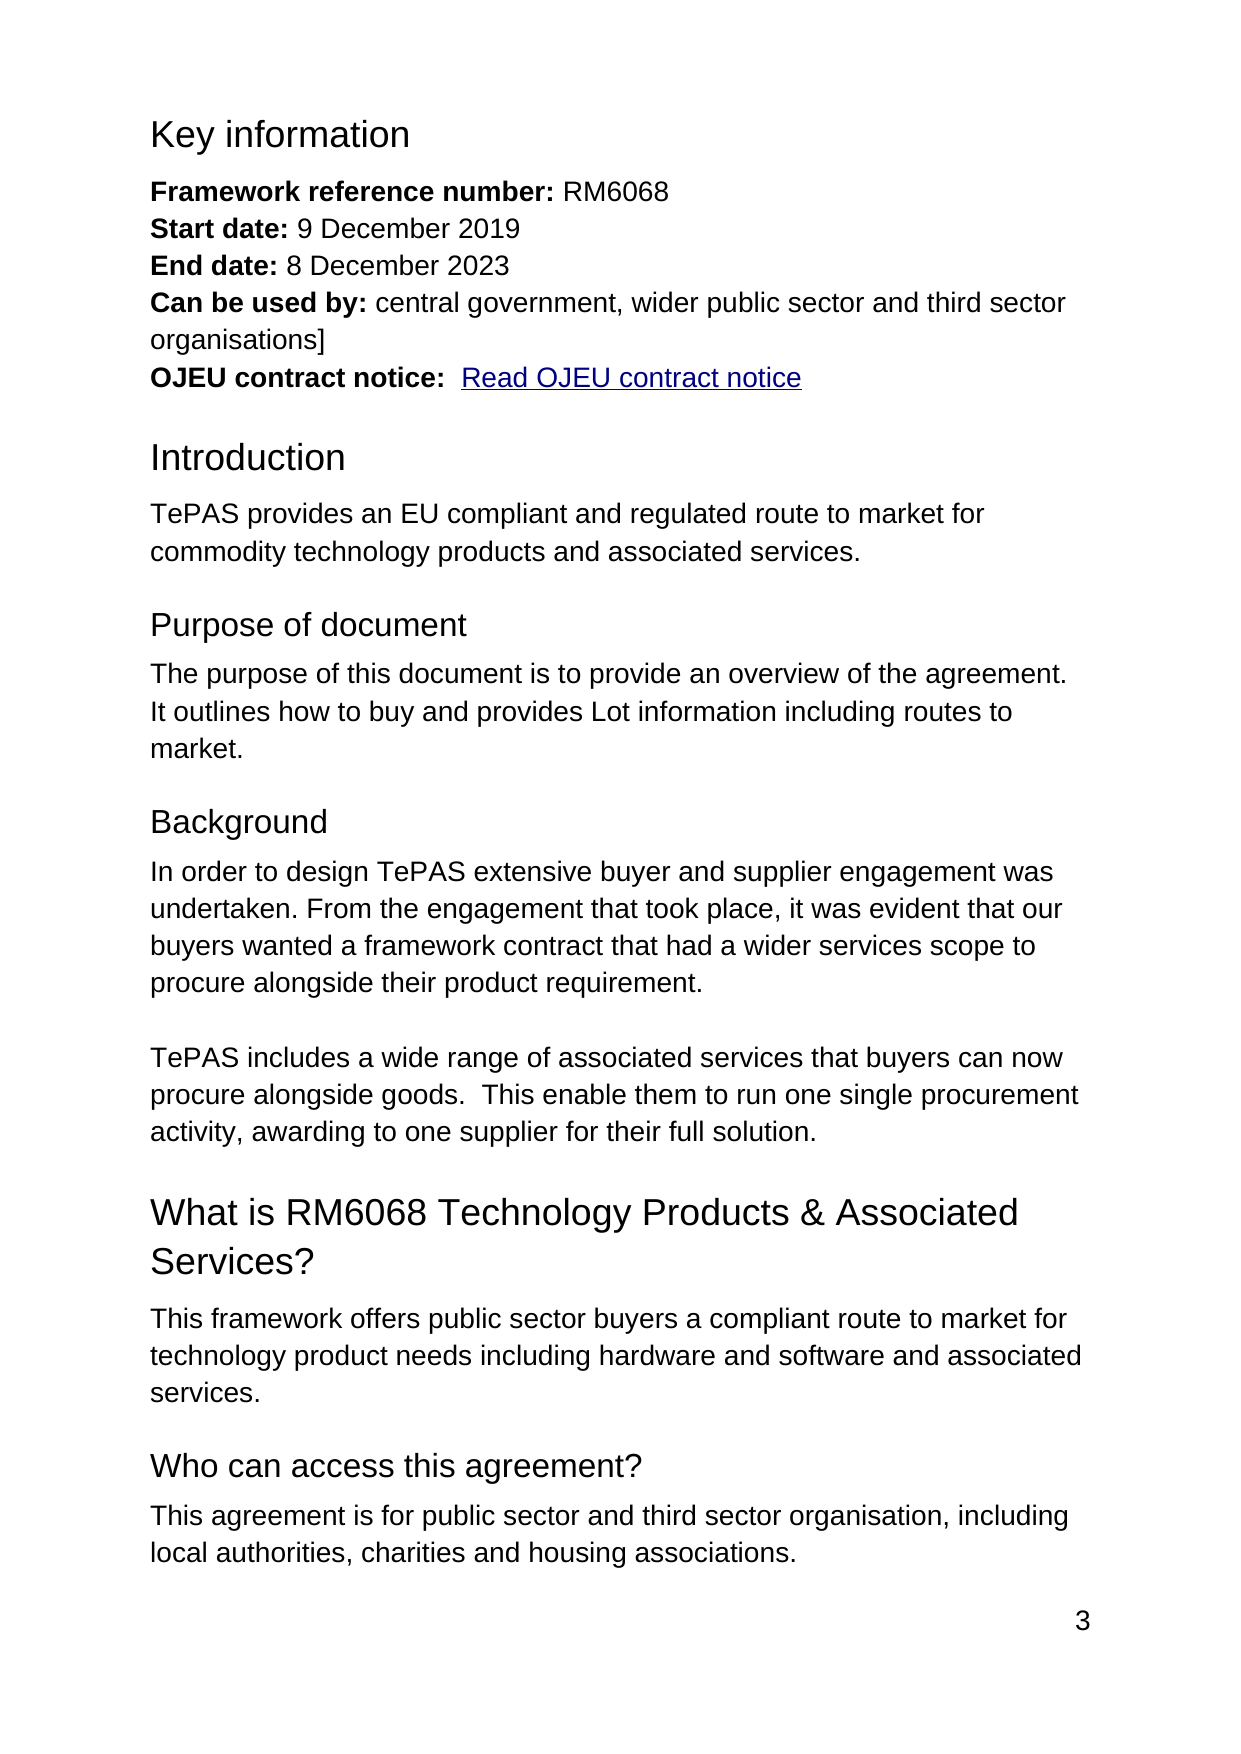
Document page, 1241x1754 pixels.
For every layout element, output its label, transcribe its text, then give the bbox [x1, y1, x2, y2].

text This framework offers public sector buyers a compliant route to market for technology product needs including hardware and software and associated services. [150, 1302, 1091, 1408]
text This agreement is for public sector and third sector organisation, including local authorities, charities and housing associations. [150, 1499, 1091, 1568]
text End date: 8 December 2023 [150, 249, 1091, 281]
subtitle What is RM6068 Technology Products & Associated Services? [150, 1190, 1091, 1283]
text OJEU contract notice: Read OJEU contract notice [150, 361, 1091, 393]
subtitle Purpose of document [150, 605, 1091, 643]
text Start date: 9 December 2019 [150, 212, 1091, 244]
text Can be used by: central government, wider public sector and third sector organisations] [150, 286, 1091, 356]
subtitle Key information [150, 112, 1091, 156]
subtitle Background [150, 802, 1091, 841]
subtitle Who can access this agreement? [150, 1446, 1091, 1485]
text TePAS provides an EU compliant and regulated route to market for commodity technology products and associated services. [150, 497, 1091, 567]
text TePAS includes a wide range of associated services that buyers can now procure alongside goods. This enable them to run one single procurement activity, awarding to one supplier for their full solution. [150, 1041, 1091, 1148]
text Framework reference number: RM6068 [150, 174, 1091, 207]
subtitle Introduction [150, 435, 1091, 478]
text The purpose of this document is to provide an overview of the agreement. It outlines how to buy and provides Lot information including routes to market. [150, 657, 1091, 764]
text In order to design TePAS extensive buyer and supplier engagement was undertaken. From the engagement that took place, it was evident that our buyers wanted a framework contract that had a wider services scope to procure alongside their product requirement. [150, 855, 1091, 999]
